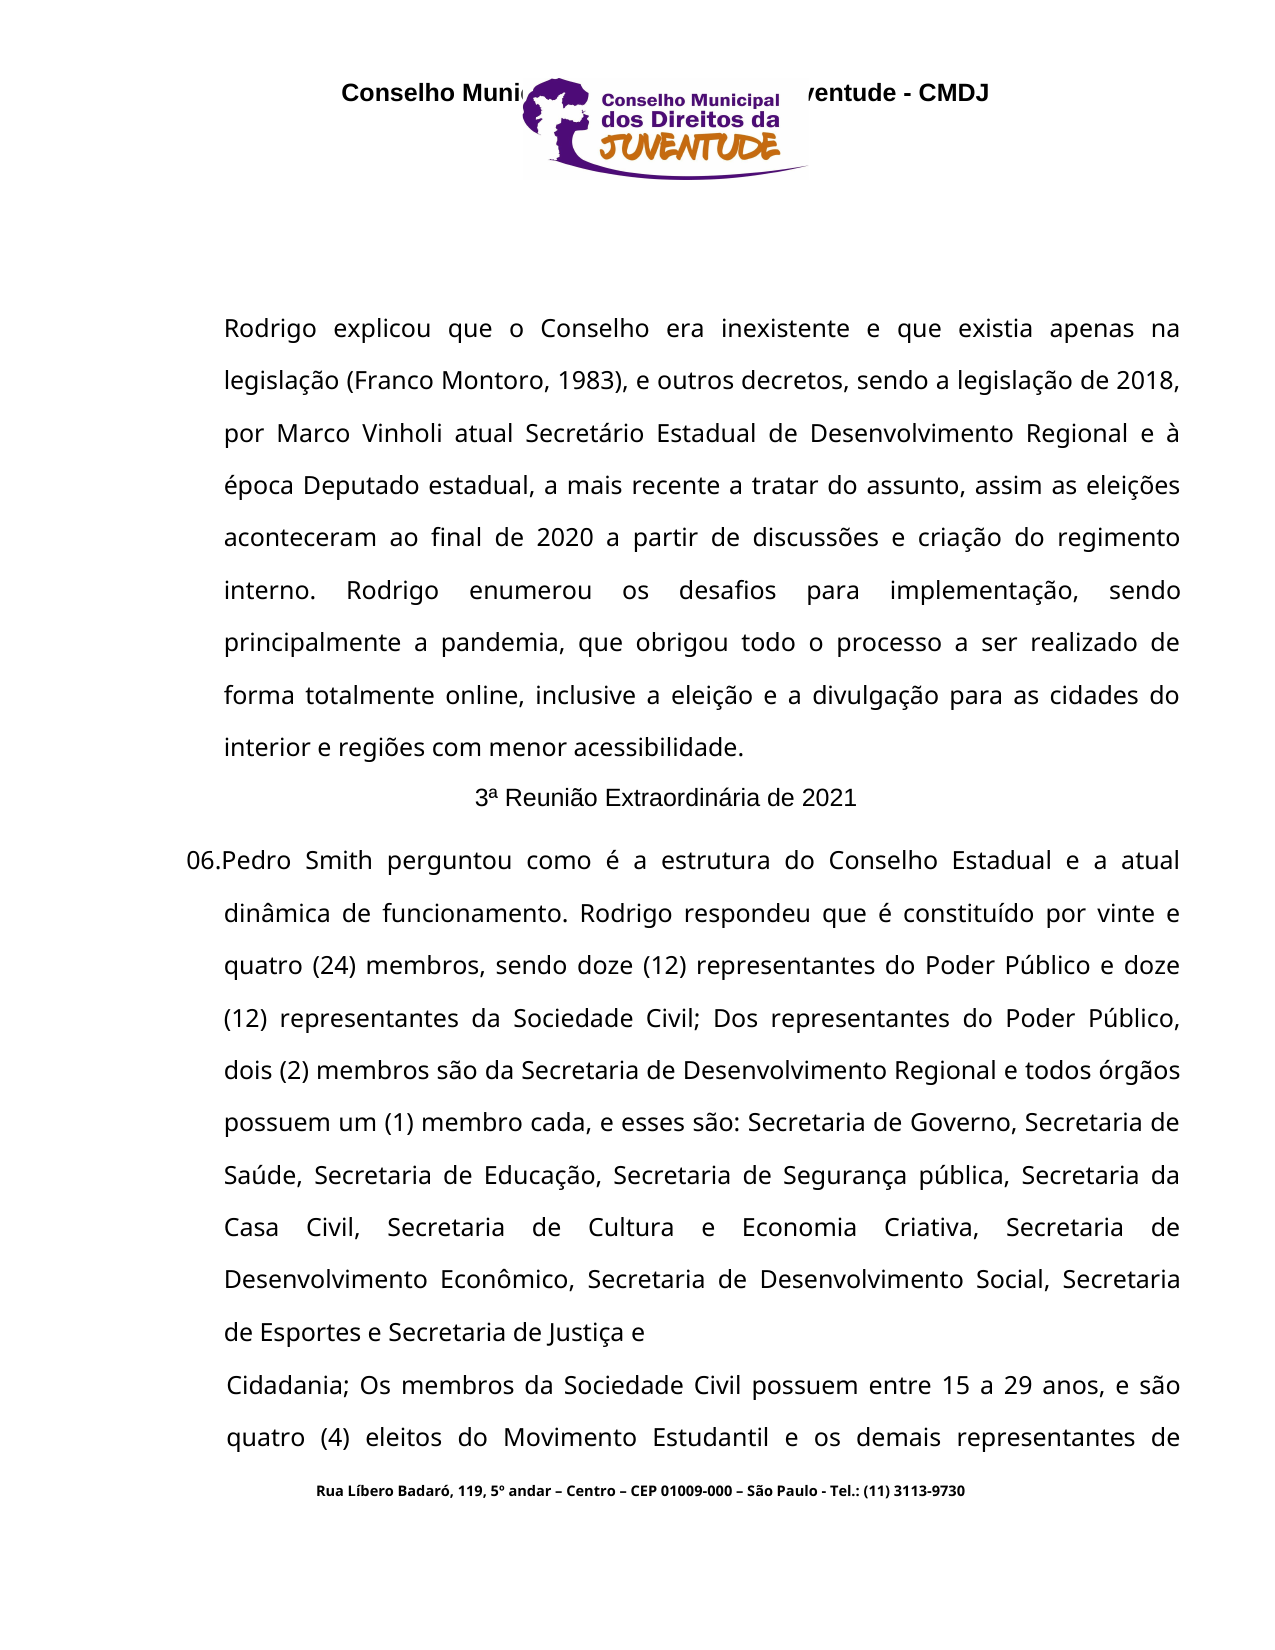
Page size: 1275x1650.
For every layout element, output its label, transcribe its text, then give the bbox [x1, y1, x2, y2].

text Rodrigo explicou que o Conselho era inexistente e que existia apenas na legislação (Franco Montoro, 1983), e outros decretos, sendo a legislação de 2018, por Marco Vinholi atual Secretário Estadual de Desenvolvimento Regional e à época Deputado estadual, a mais recente a tratar do assunto, assim as eleições aconteceram ao final de 2020 a partir de discussões e criação do regimento interno. Rodrigo enumerou os desafios para implementação, sendo principalmente a pandemia, que obrigou todo o processo a ser realizado de forma totalmente online, inclusive a eleição e a divulgação para as cidades do interior e regiões com menor acessibilidade. [186, 311, 1182, 764]
text 06.Pedro Smith perguntou como é a estrutura do Conselho Estadual e a atual dinâmica de funcionamento. Rodrigo respondeu que é constituído por vinte e quatro (24) membros, sendo doze (12) representantes do Poder Público e doze (12) representantes da Sociedade Civil; Dos representantes do Poder Público, dois (2) membros são da Secretaria de Desenvolvimento Regional e todos órgãos possuem um (1) membro cada, e esses são: Secretaria de Governo, Secretaria de Saúde, Secretaria de Educação, Secretaria de Segurança pública, Secretaria da Casa Civil, Secretaria de Cultura e Economia Criativa, Secretaria de Desenvolvimento Econômico, Secretaria de Desenvolvimento Social, Secretaria de Esportes e Secretaria de Justiça e [186, 843, 1182, 1349]
text 3ª Reunião Extraordinária de 2021 [150, 782, 1182, 811]
text Cidadania; Os membros da Sociedade Civil possuem entre 15 a 29 anos, e são quatro (4) eleitos do Movimento Estudantil e os demais representantes de [226, 1367, 1182, 1454]
